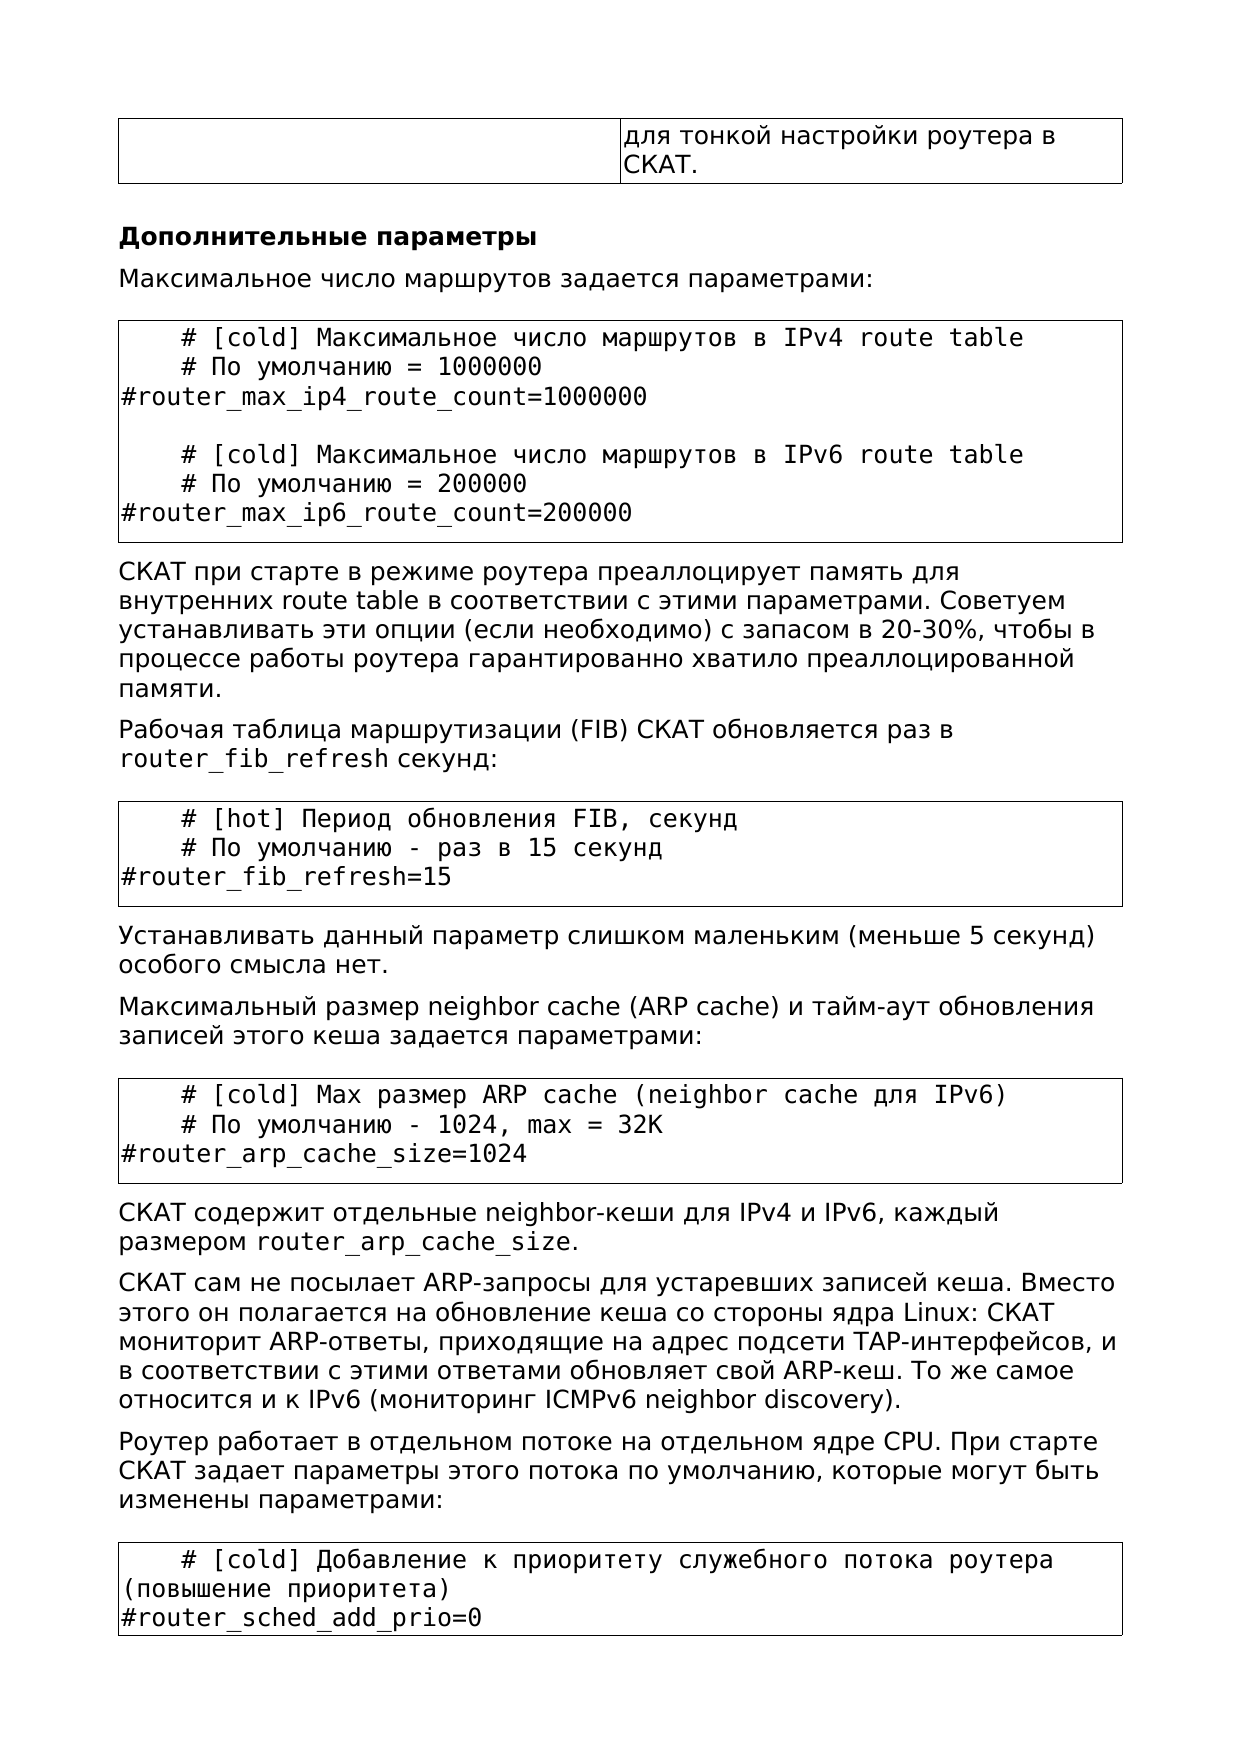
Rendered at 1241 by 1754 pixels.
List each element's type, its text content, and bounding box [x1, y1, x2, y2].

text СКАТ содержит отдельные neighbor-кеши для IPv4 и IPv6, каждый размером router_arp_cache_size. [118, 1198, 1122, 1256]
text СКАТ сам не посылает ARP-запросы для устаревших записей кеша. Вместо этого он полагается на обновление кеша со стороны ядра Linux: СКАТ мониторит ARP-ответы, приходящие на адрес подсети TAP-интерфейсов, и в соответствии с этими ответами обновляет свой ARP-кеш. То же самое относится и к IPv6 (мониторинг ICMPv6 neighbor discovery). [118, 1269, 1122, 1414]
text Максимальное число маршрутов задается параметрами: [118, 264, 1122, 293]
table_header # [hot] Период обновления FIB, секунд # По умолчанию - раз в 15 секунд #router_fib_refresh=15 [119, 802, 1122, 906]
table_header [119, 119, 620, 182]
text Роутер работает в отдельном потоке на отдельном ядре CPU. При старте СКАТ задает параметры этого потока по умолчанию, которые могут быть изменены параметрами: [118, 1427, 1122, 1514]
table_header для тонкой настройки роутера в СКАТ. [621, 119, 1122, 182]
subtitle Дополнительные параметры [118, 222, 1122, 251]
text СКАТ при старте в режиме роутера преаллоцирует память для внутренних route table в соответствии с этими параметрами. Советуем устанавливать эти опции (если необходимо) с запасом в 20-30%, чтобы в процессе работы роутера гарантированно хватило преаллоцированной памяти. [118, 557, 1122, 703]
text Максимальный размер neighbor cache (ARP cache) и тайм-аут обновления записей этого кеша задается параметрами: [118, 992, 1122, 1050]
table_header # [cold] Max размер ARP cache (neighbor сache для IPv6) # По умолчанию - 1024, max = 32K #router_arp_cache_size=1024 [119, 1079, 1122, 1183]
text Устанавливать данный параметр слишком маленьким (меньше 5 секунд) особого смысла нет. [118, 921, 1122, 979]
text Рабочая таблица маршрутизации (FIB) СКАТ обновляется раз в router_fib_refresh секунд: [118, 716, 1122, 774]
table_header # [cold] Максимальное число маршрутов в IPv4 route table # По умолчанию = 1000000 #router_max_ip4_route_count=1000000 # [cold] Максимальное число маршрутов в IPv6 route table # По умолчанию = 200000 #router_max_ip6_route_count=200000 [119, 321, 1122, 542]
table_header # [cold] Добавление к приоритету служебного потока роутера (повышение приоритета) #router_sched_add_prio=0 [119, 1543, 1122, 1635]
